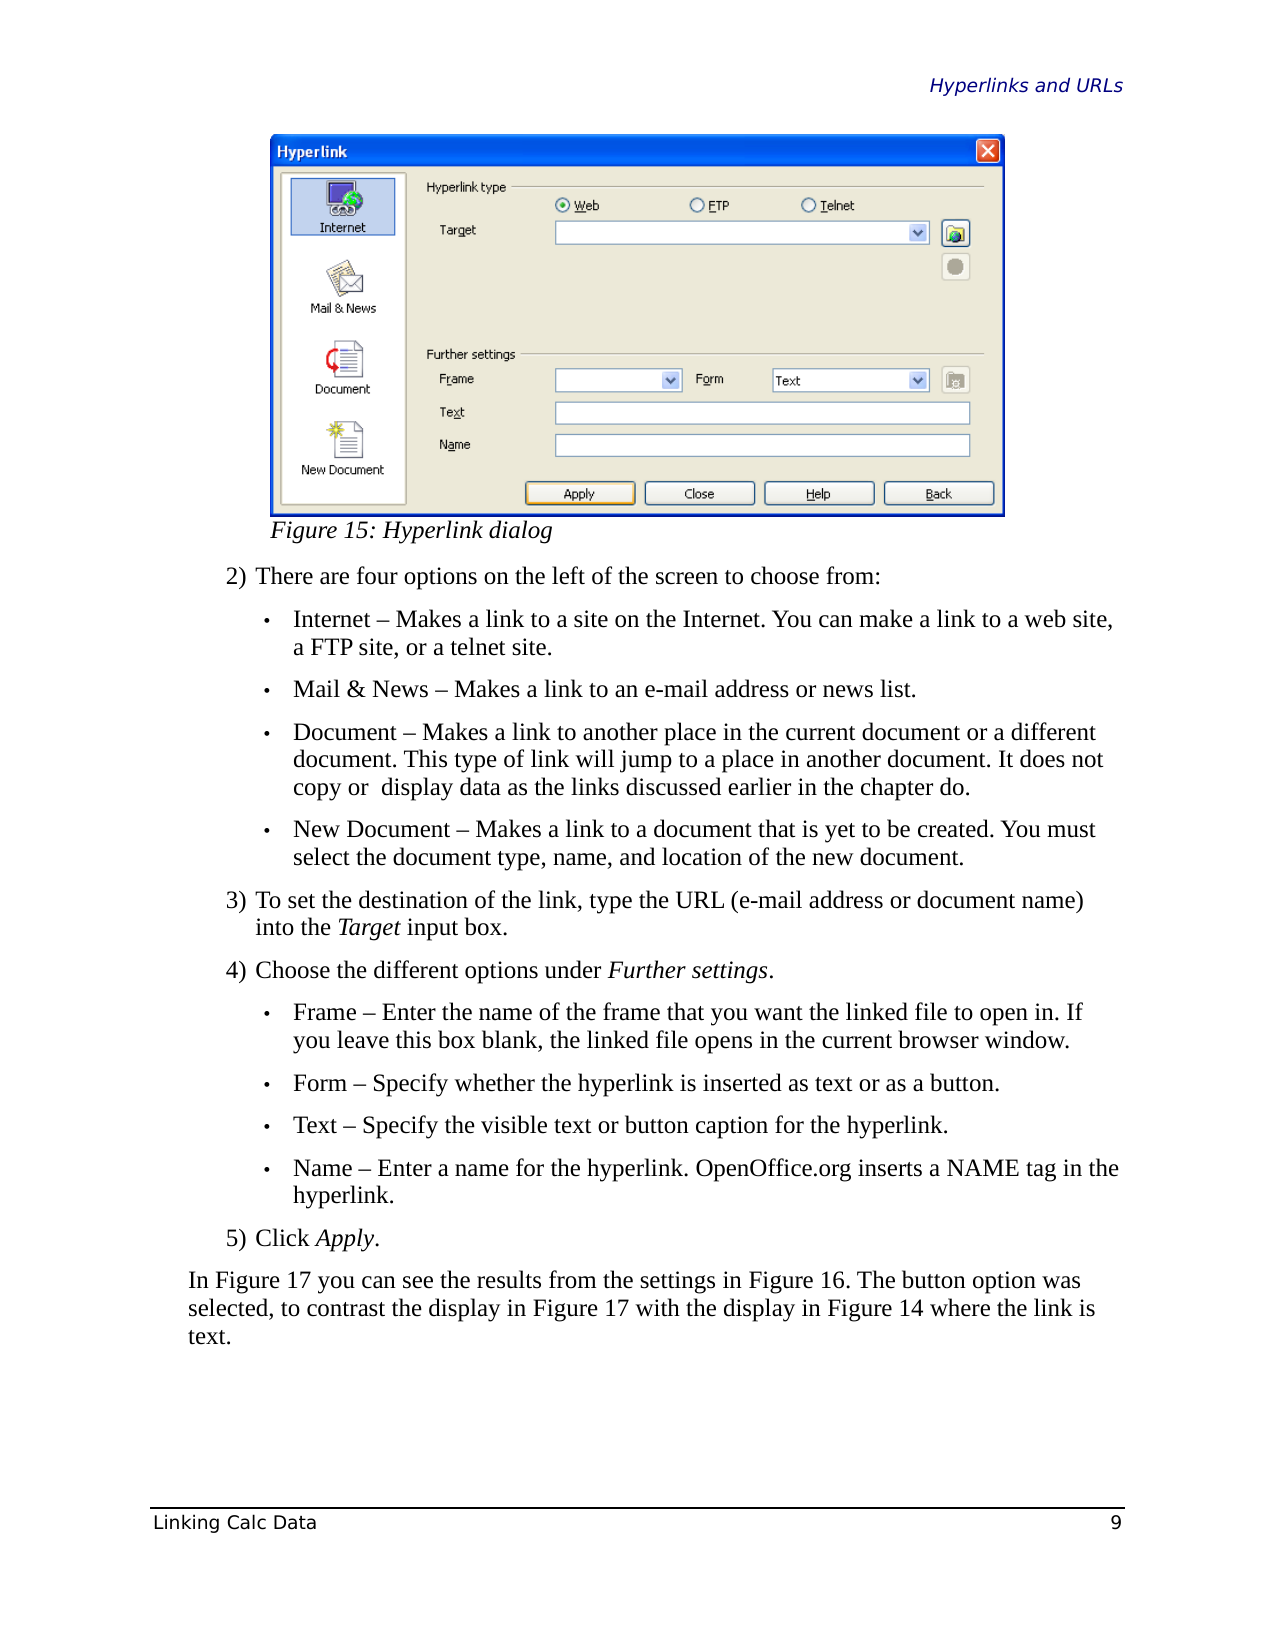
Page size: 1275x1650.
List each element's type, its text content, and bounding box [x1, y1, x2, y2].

list New Document – Makes a link to a document that is yet to be created. You must select the document type, name, and location of the new document. [263, 816, 1125, 871]
list Choose the different options under Further settings. [226, 956, 1125, 984]
list Document – Makes a link to another place in the current document or a different document. This type of link will jump to a place in another document. It does not copy or display data as the links discussed earlier in the chapter do. [263, 718, 1125, 801]
picture [270, 134, 1005, 517]
list Frame – Enter the name of the frame that you want the linked file to open in. If you leave this box blank, the linked file opens in the current browser window. [263, 998, 1125, 1054]
list Internet – Makes a link to a site on the Internet. You can make a link to a web site, a FTP site, or a telnet site. [263, 605, 1125, 660]
list Form – Specify whether the hyperlink is inserted as text or as a button. [263, 1069, 1125, 1096]
list Name – Enter a name for the hyperlink. OpenOffice.org inserts a NAME tag in the hyperlink. [263, 1154, 1125, 1209]
text Figure 15: Hyperlink dialog [270, 517, 1005, 544]
list Text – Specify the visible text or button caption for the hyperlink. [263, 1111, 1125, 1139]
list Mail & News – Makes a link to an e-mail address or news list. [263, 675, 1125, 703]
list To set the destination of the link, type the URL (e-mail address or document name) into the Target input box. [226, 886, 1125, 941]
list There are four options on the left of the screen to choose from: [226, 562, 1125, 590]
list Click Apply. [226, 1224, 1125, 1252]
text In Figure 17 you can see the results from the settings in Figure 16. The button option was selected, to contrast the display in Figure 17 with the display in Figure 14 where the link is text. [188, 1266, 1125, 1349]
